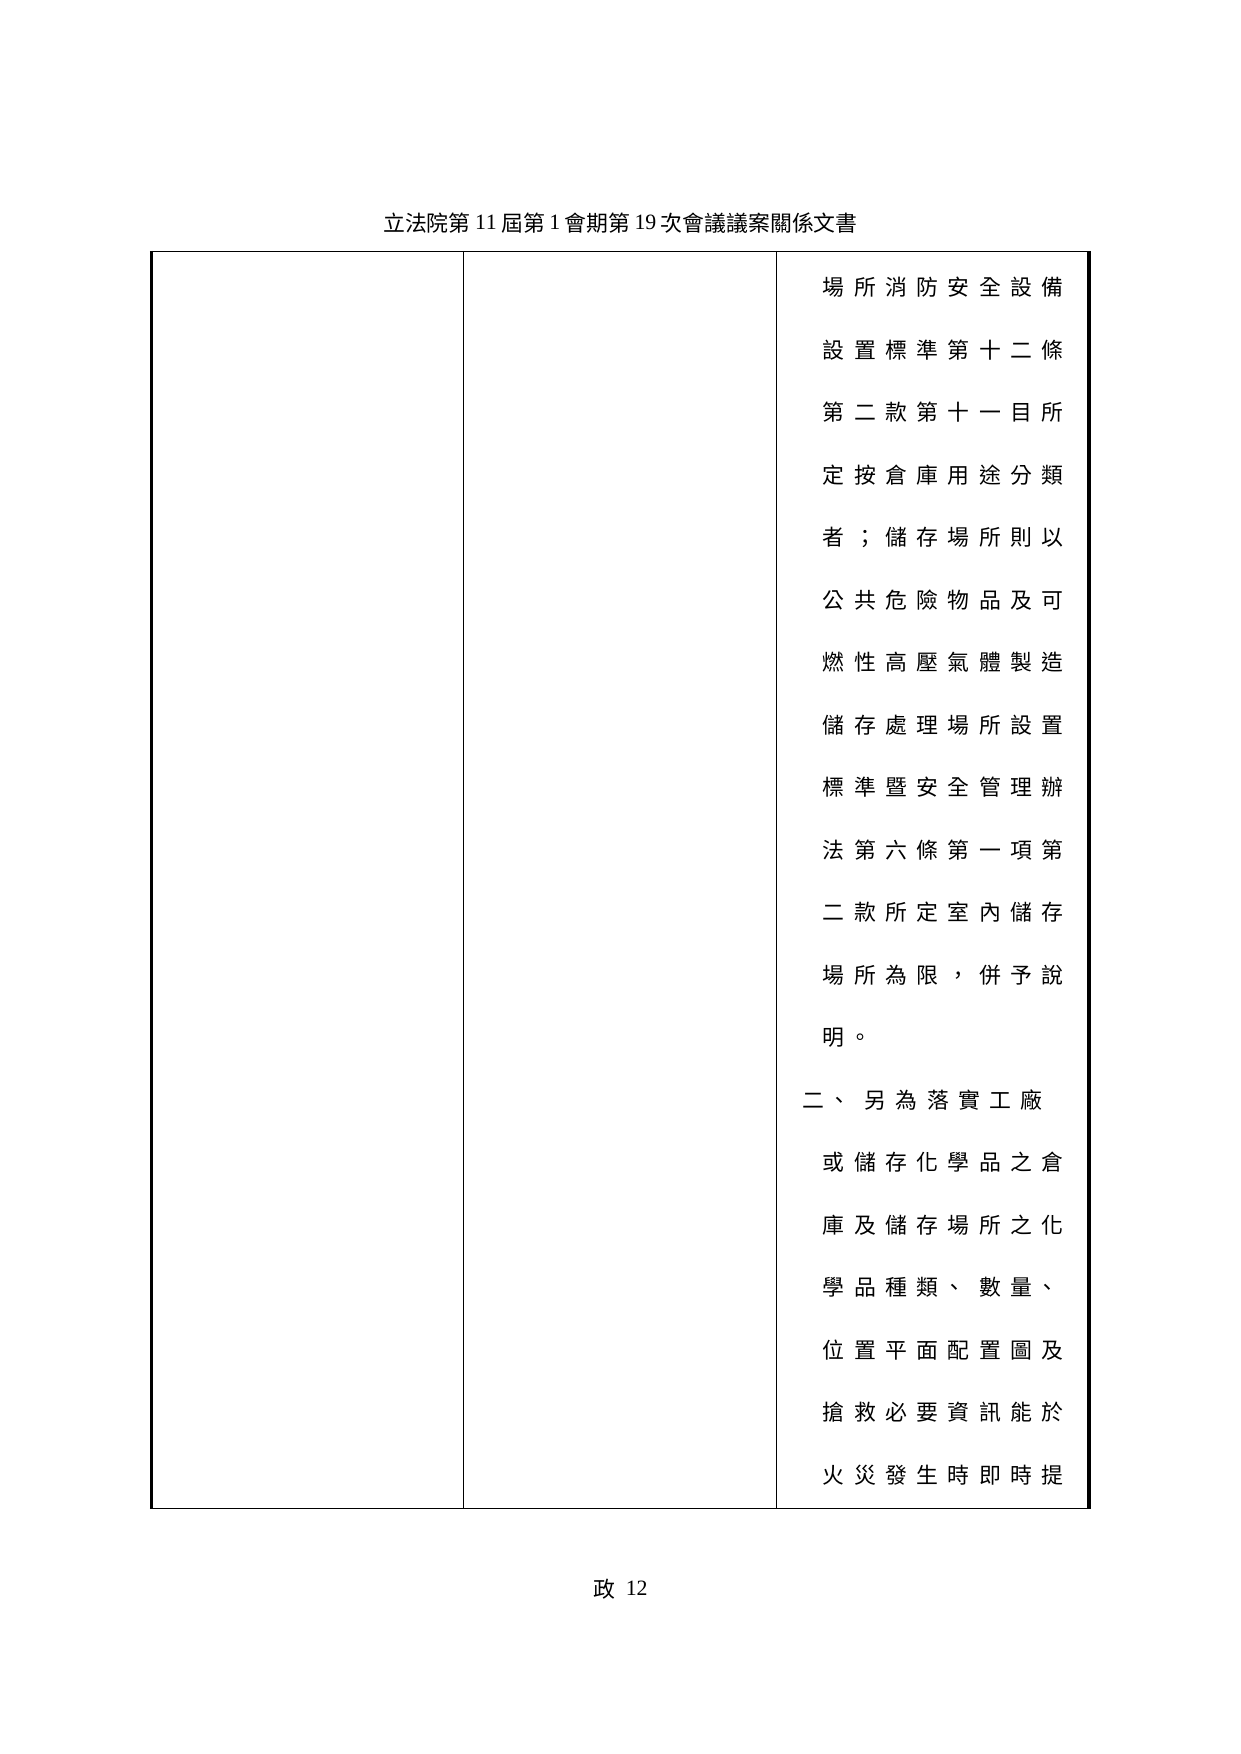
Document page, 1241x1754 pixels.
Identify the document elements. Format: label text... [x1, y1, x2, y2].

table_cell 場所消防安全設備設置標準第十二條第二款第十一目所定按倉庫用途分類者；儲存場所則以公共危險物品及可燃性高壓氣體製造儲存處理場所設置標準暨安全管理辦法第六條第一項第二款所定室內儲存場所為限，併予說明。 二、另為落實工廠或儲存化學品之倉庫及儲存場所之化學品種類、數量、位置平面配置圖及搶救必要資訊能於火災發生時即時提 [777, 252, 1087, 1508]
table_cell [153, 252, 463, 1508]
table_cell [464, 252, 776, 1508]
